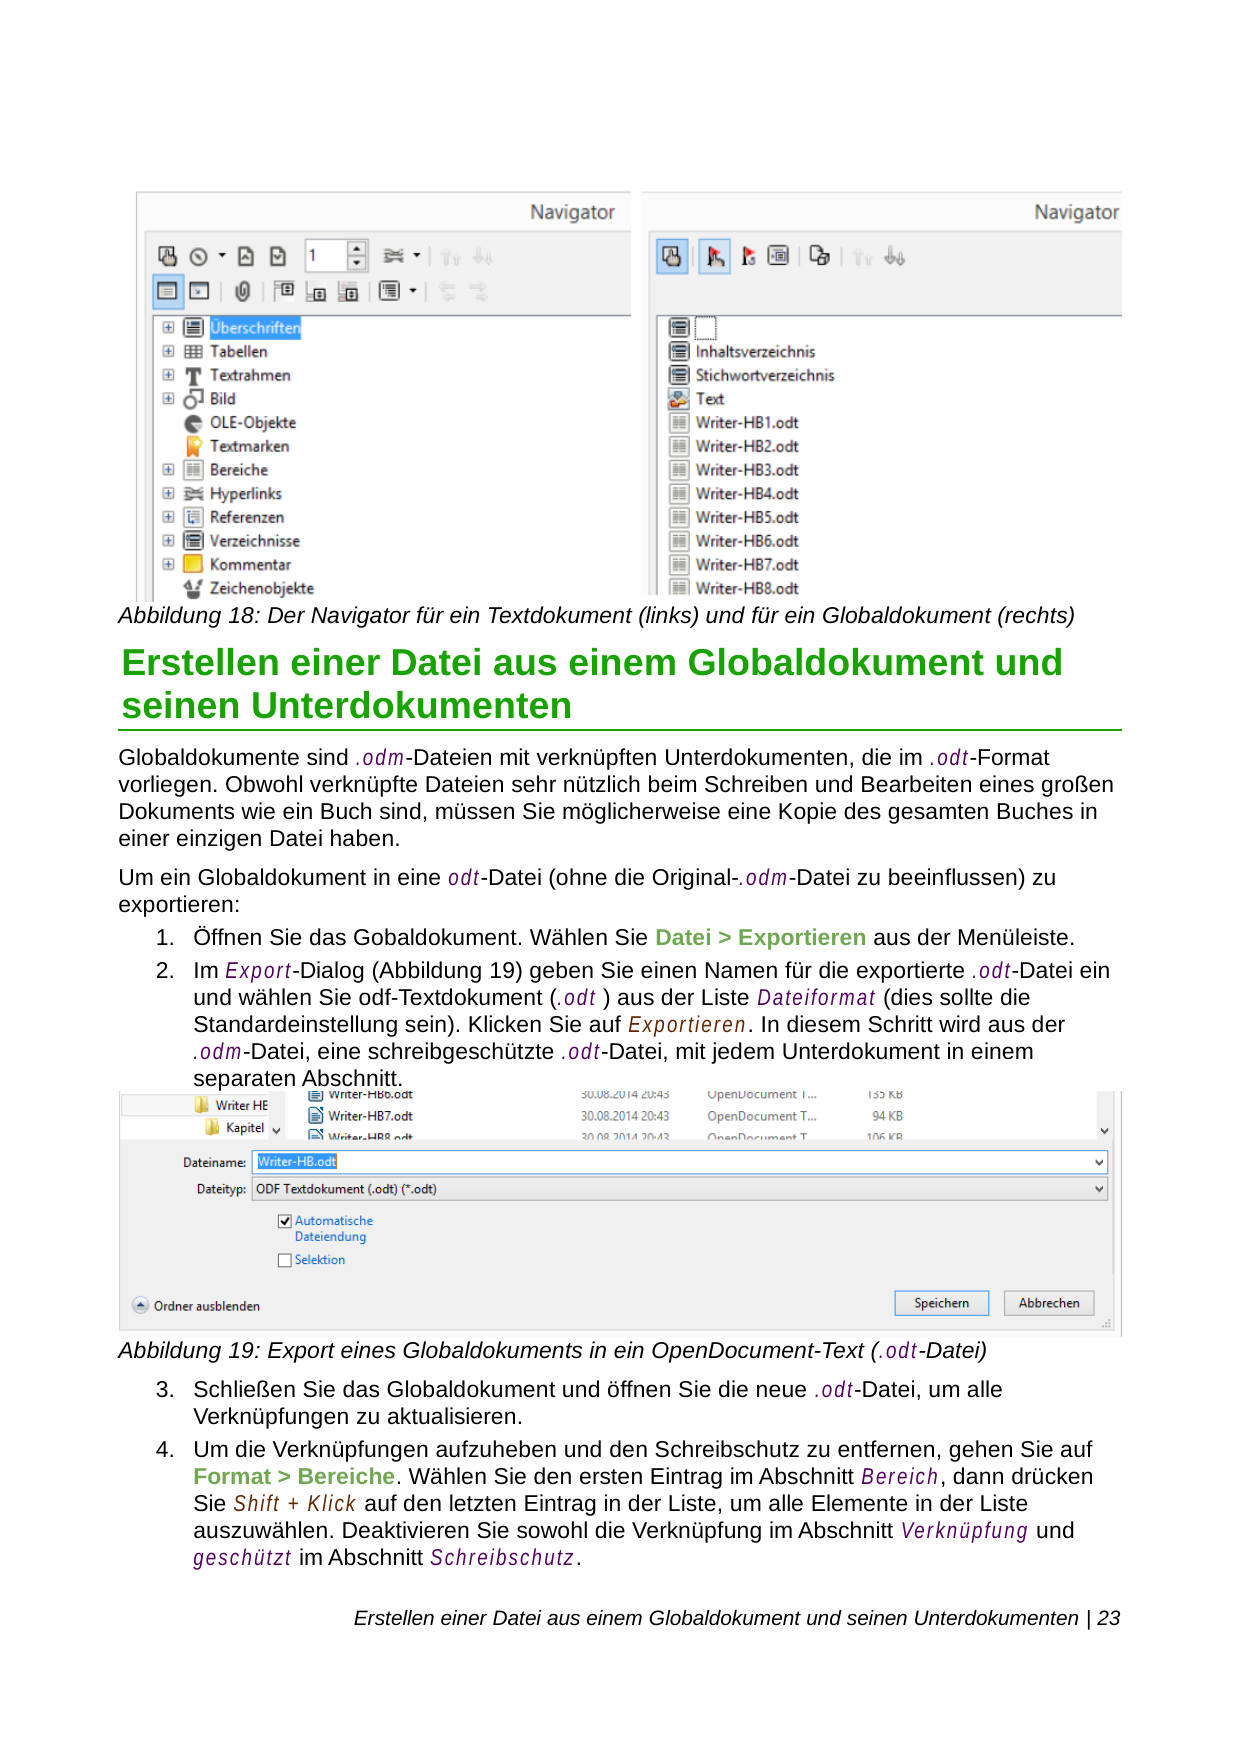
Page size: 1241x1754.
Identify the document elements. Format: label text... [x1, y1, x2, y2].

list Schließen Sie das Globaldokument und öffnen Sie die neue .odt-Datei, um alle Verknüpfungen zu aktualisieren. [156, 1363, 1122, 1429]
list Öffnen Sie das Gobaldokument. Wählen Sie Datei > Exportieren aus der Menüleiste. [156, 923, 1122, 950]
text Um ein Globaldokument in eine odt-Datei (ohne die Original-.odm-Datei zu beeinflussen) zu exportieren: [118, 863, 1122, 917]
text Globaldokumente sind .odm-Dateien mit verknüpften Unterdokumenten, die im .odt-Format vorliegen. Obwohl verknüpfte Dateien sehr nützlich beim Schreiben und Bearbeiten eines großen Dokuments wie ein Buch sind, müssen Sie möglicherweise eine Kopie des gesamten Buches in einer einzigen Datei haben. [118, 743, 1122, 851]
picture [118, 1091, 1123, 1337]
list Im Export-Dialog (Abbildung 19) geben Sie einen Namen für die exportierte .odt-Datei ein und wählen Sie odf-Textdokument (.odt ) aus der Liste Dateiformat (dies sollte die Standardeinstellung sein). Klicken Sie auf Exportieren. In diesem Schritt wird aus der .odm-Datei, eine schreibgeschützte .odt-Datei, mit jedem Unterdokument in einem separaten Abschnitt. [156, 956, 1122, 1091]
list Um die Verknüpfungen aufzuheben und den Schreibschutz zu entfernen, gehen Sie auf Format > Bereiche. Wählen Sie den ersten Eintrag im Abschnitt Bereich, dann drücken Sie Shift + Klick auf den letzten Eintrag in der Liste, um alle Elemente in der Liste auszuwählen. Deaktivieren Sie sowohl die Verknüpfung im Abschnitt Verknüpfung und geschützt im Abschnitt Schreibschutz. [156, 1435, 1122, 1571]
list Abbildung 19: Export eines Globaldokuments in ein OpenDocument-Text (.odt-Datei) [118, 1337, 1122, 1363]
text Abbildung 18: Der Navigator für ein Textdokument (links) und für ein Globaldokument (rechts) [118, 602, 1122, 628]
picture [118, 176, 1123, 602]
subtitle Erstellen einer Datei aus einem Globaldokument und seinen Unterdokumenten [118, 628, 1122, 729]
